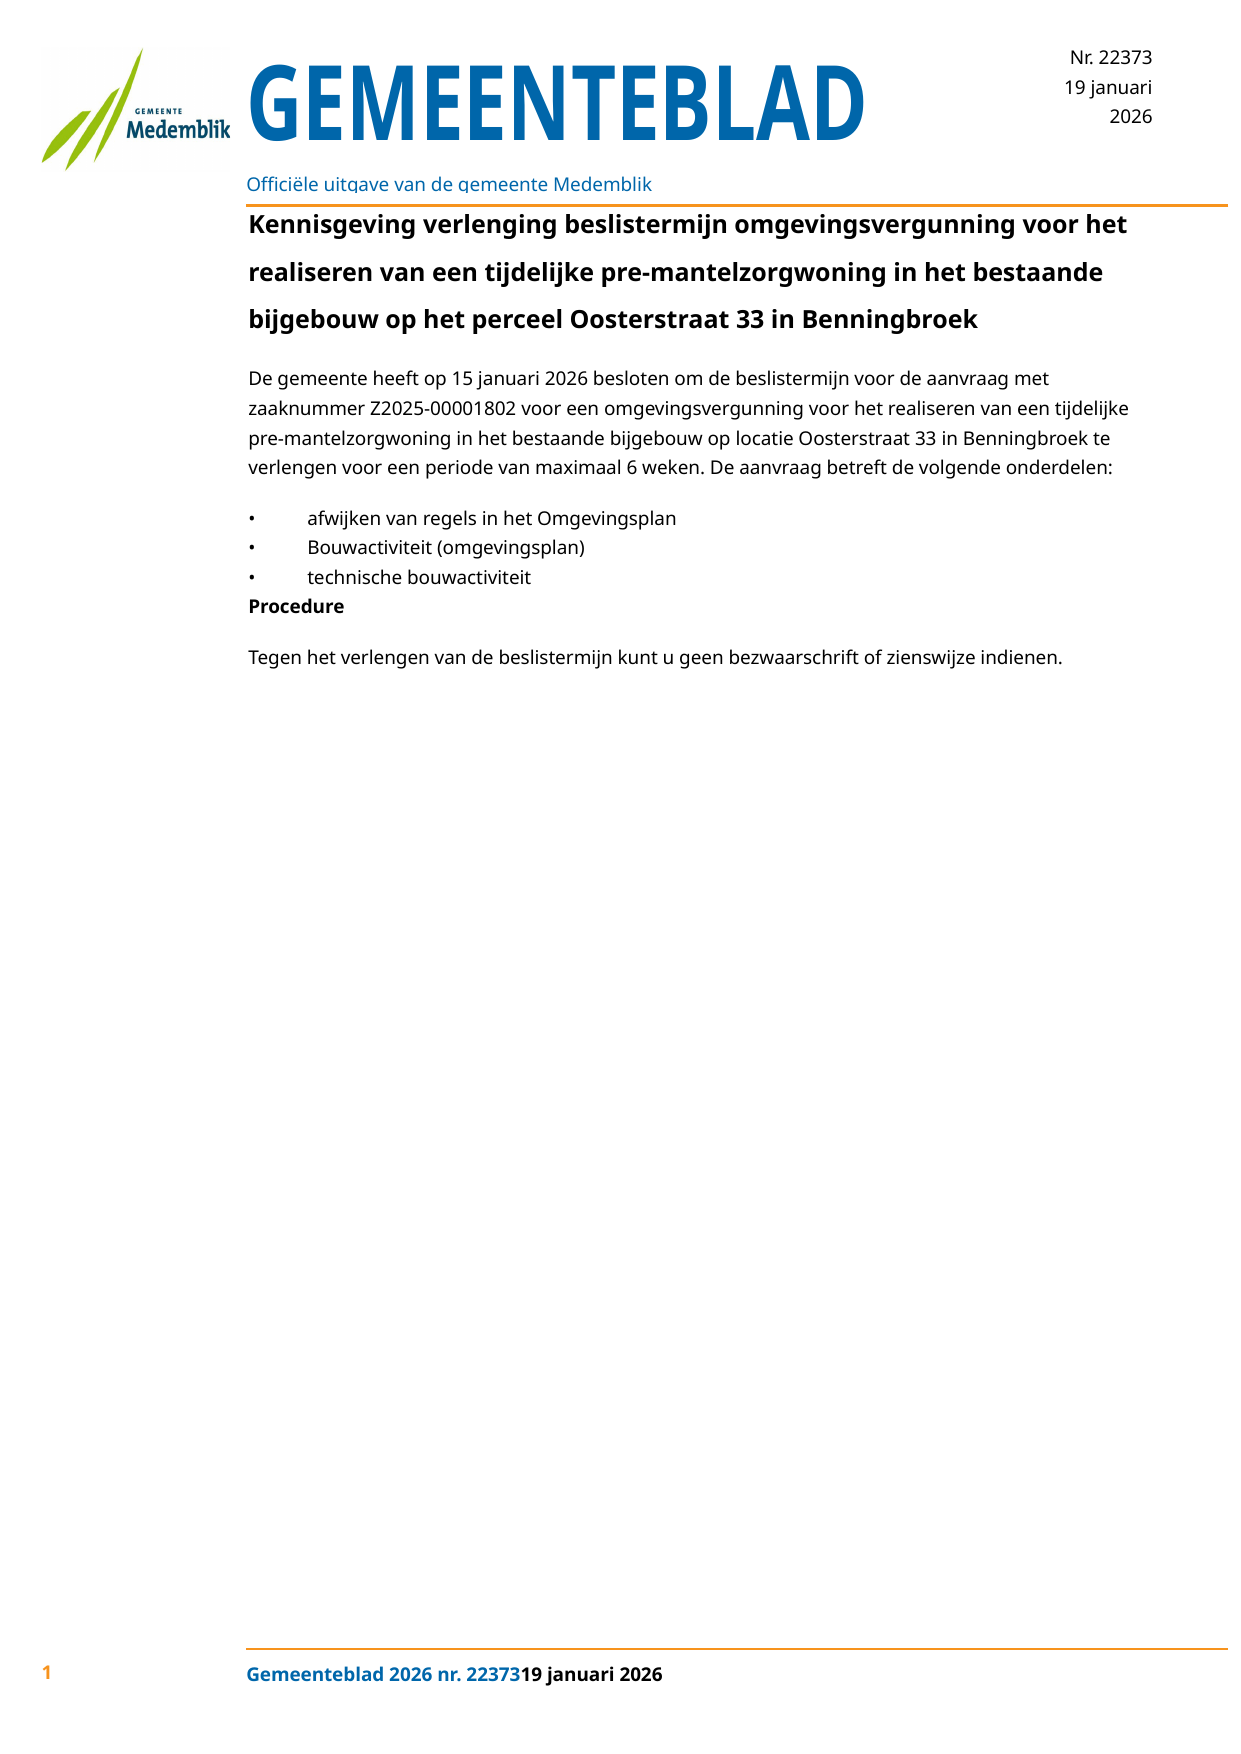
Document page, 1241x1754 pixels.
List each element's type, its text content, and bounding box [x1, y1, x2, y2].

list afwijken van regels in het Omgevingsplan [248, 505, 1152, 530]
text Tegen het verlengen van de beslistermijn kunt u geen bezwaarschrift of zienswijze indienen. [248, 644, 1152, 669]
list Bouwactiviteit (omgevingsplan) [248, 534, 1152, 560]
text Procedure [248, 593, 1152, 619]
text De gemeente heeft op 15 januari 2026 besloten om de beslistermijn voor de aanvraag met zaaknummer Z2025-00001802 voor een omgevingsvergunning voor het realiseren van een tijdelijke pre-mantelzorgwoning in het bestaande bijgebouw op locatie Oosterstraat 33 in Benningbroek te verlengen voor een periode van maximaal 6 weken. De aanvraag betreft de volgende onderdelen: [248, 366, 1152, 480]
list technische bouwactiviteit [248, 564, 1152, 589]
picture [41, 47, 231, 172]
text Kennisgeving verlenging beslistermijn omgevingsvergunning voor het realiseren van een tijdelijke pre-mantelzorgwoning in het bestaande bijgebouw op het perceel Oosterstraat 33 in Benningbroek [248, 207, 1152, 336]
